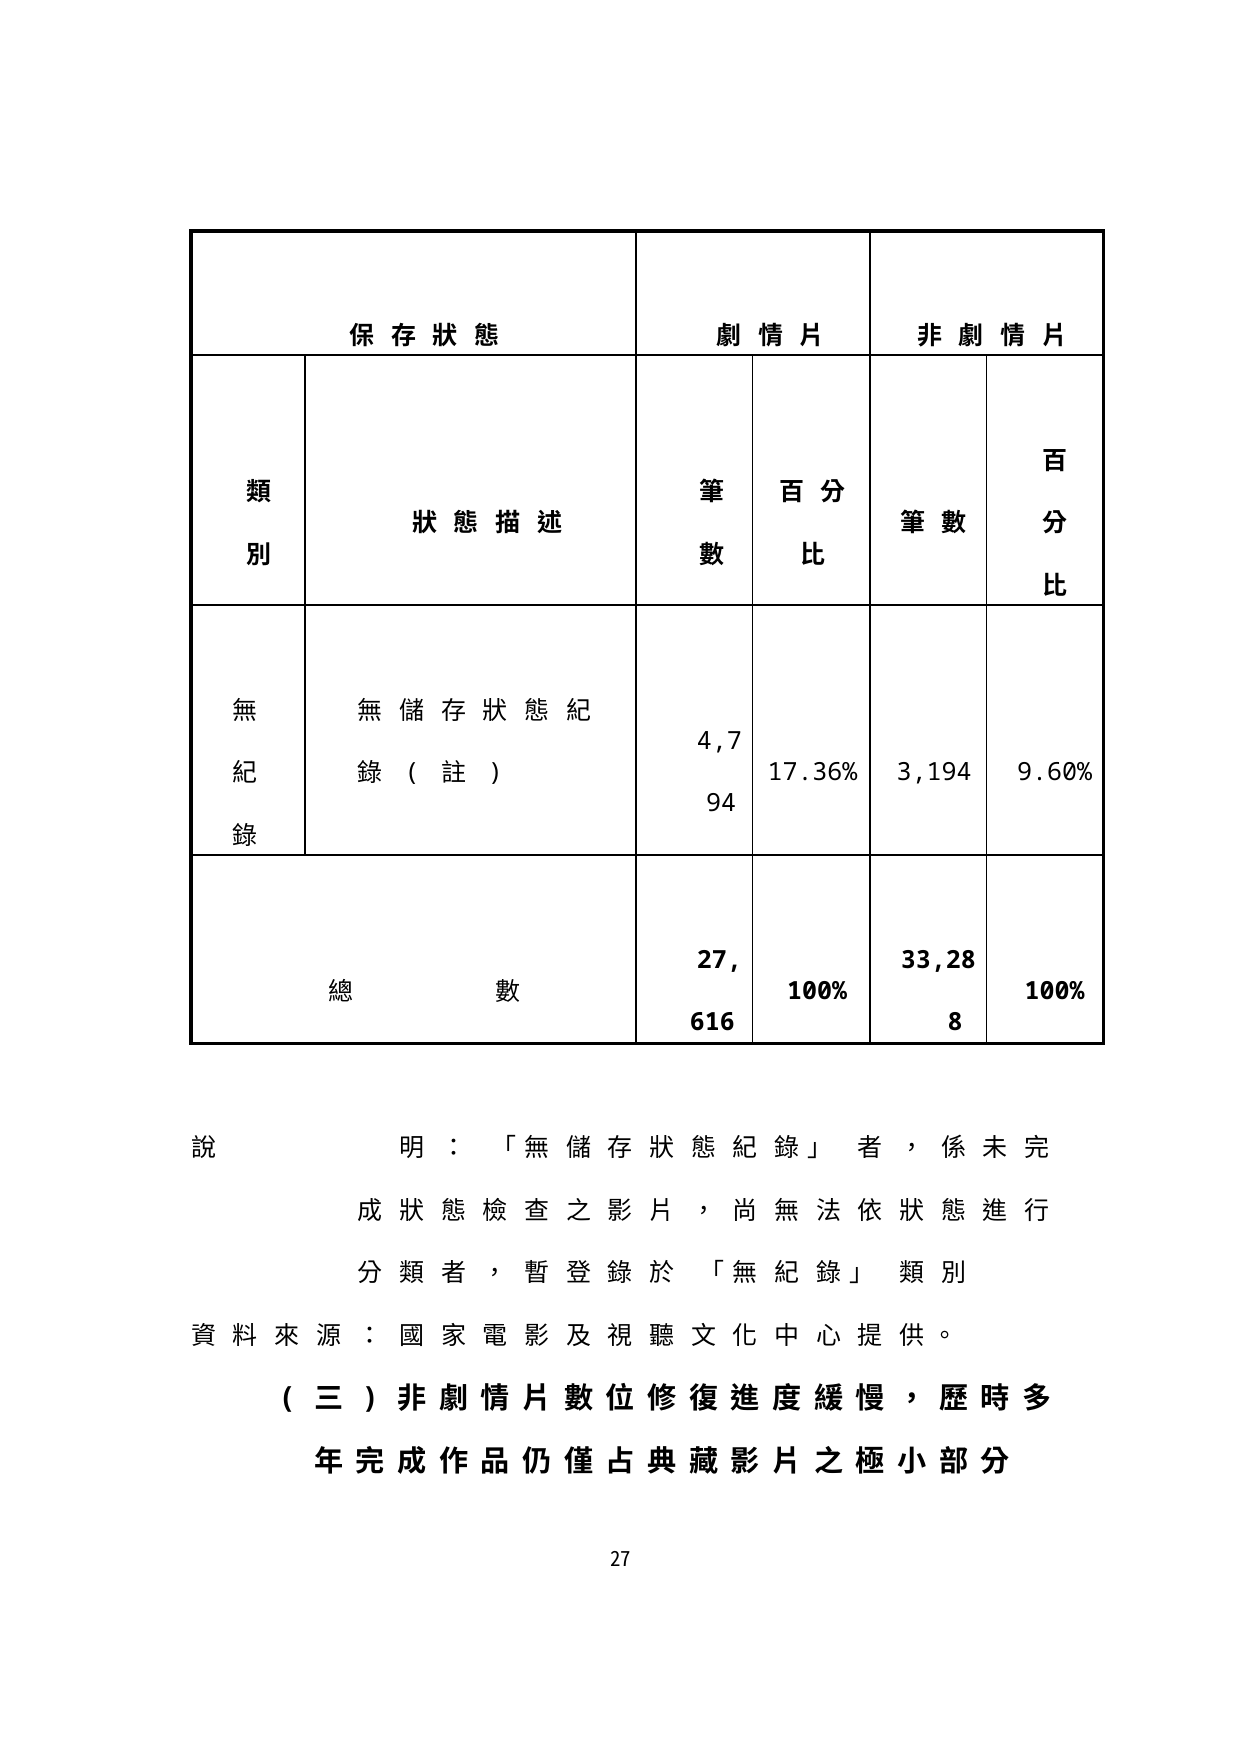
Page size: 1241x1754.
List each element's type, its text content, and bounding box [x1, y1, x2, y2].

table_cell 4,794 [637, 606, 752, 854]
table_cell 27,616 [637, 856, 752, 1042]
table_cell 17.36% [753, 606, 869, 854]
table_cell 9.60% [987, 606, 1102, 854]
table_cell 狀態描述 [306, 356, 635, 604]
table_cell 100% [753, 856, 869, 1042]
text (三)非劇情片數位修復進度緩慢，歷時多年完成作品仍僅占典藏影片之極小部分 [242, 1354, 1058, 1479]
table_cell 類別 [193, 356, 304, 604]
table_cell 總 數 [193, 856, 635, 1042]
table_header 保存狀態 [193, 233, 635, 354]
table_cell 無紀錄 [193, 606, 304, 854]
table_cell 33,288 [871, 856, 986, 1042]
text 資料來源：國家電影及視聽文化中心提供。 [183, 1292, 1058, 1354]
table_cell 筆數 [871, 356, 986, 604]
table_cell 3,194 [871, 606, 986, 854]
table_cell 筆數 [637, 356, 752, 604]
table_header 非劇情片 [871, 233, 1102, 354]
table_cell 百分比 [987, 356, 1102, 604]
table_cell 百分比 [753, 356, 869, 604]
table_header 劇情片 [637, 233, 869, 354]
text 說 明：「無儲存狀態紀錄」者，係未完成狀態檢查之影片，尚無法依狀態進行分類者，暫登錄於「無紀錄」類別 [183, 1104, 1058, 1292]
table_cell 無儲存狀態紀錄(註) [306, 606, 635, 854]
table_cell 100% [987, 856, 1102, 1042]
